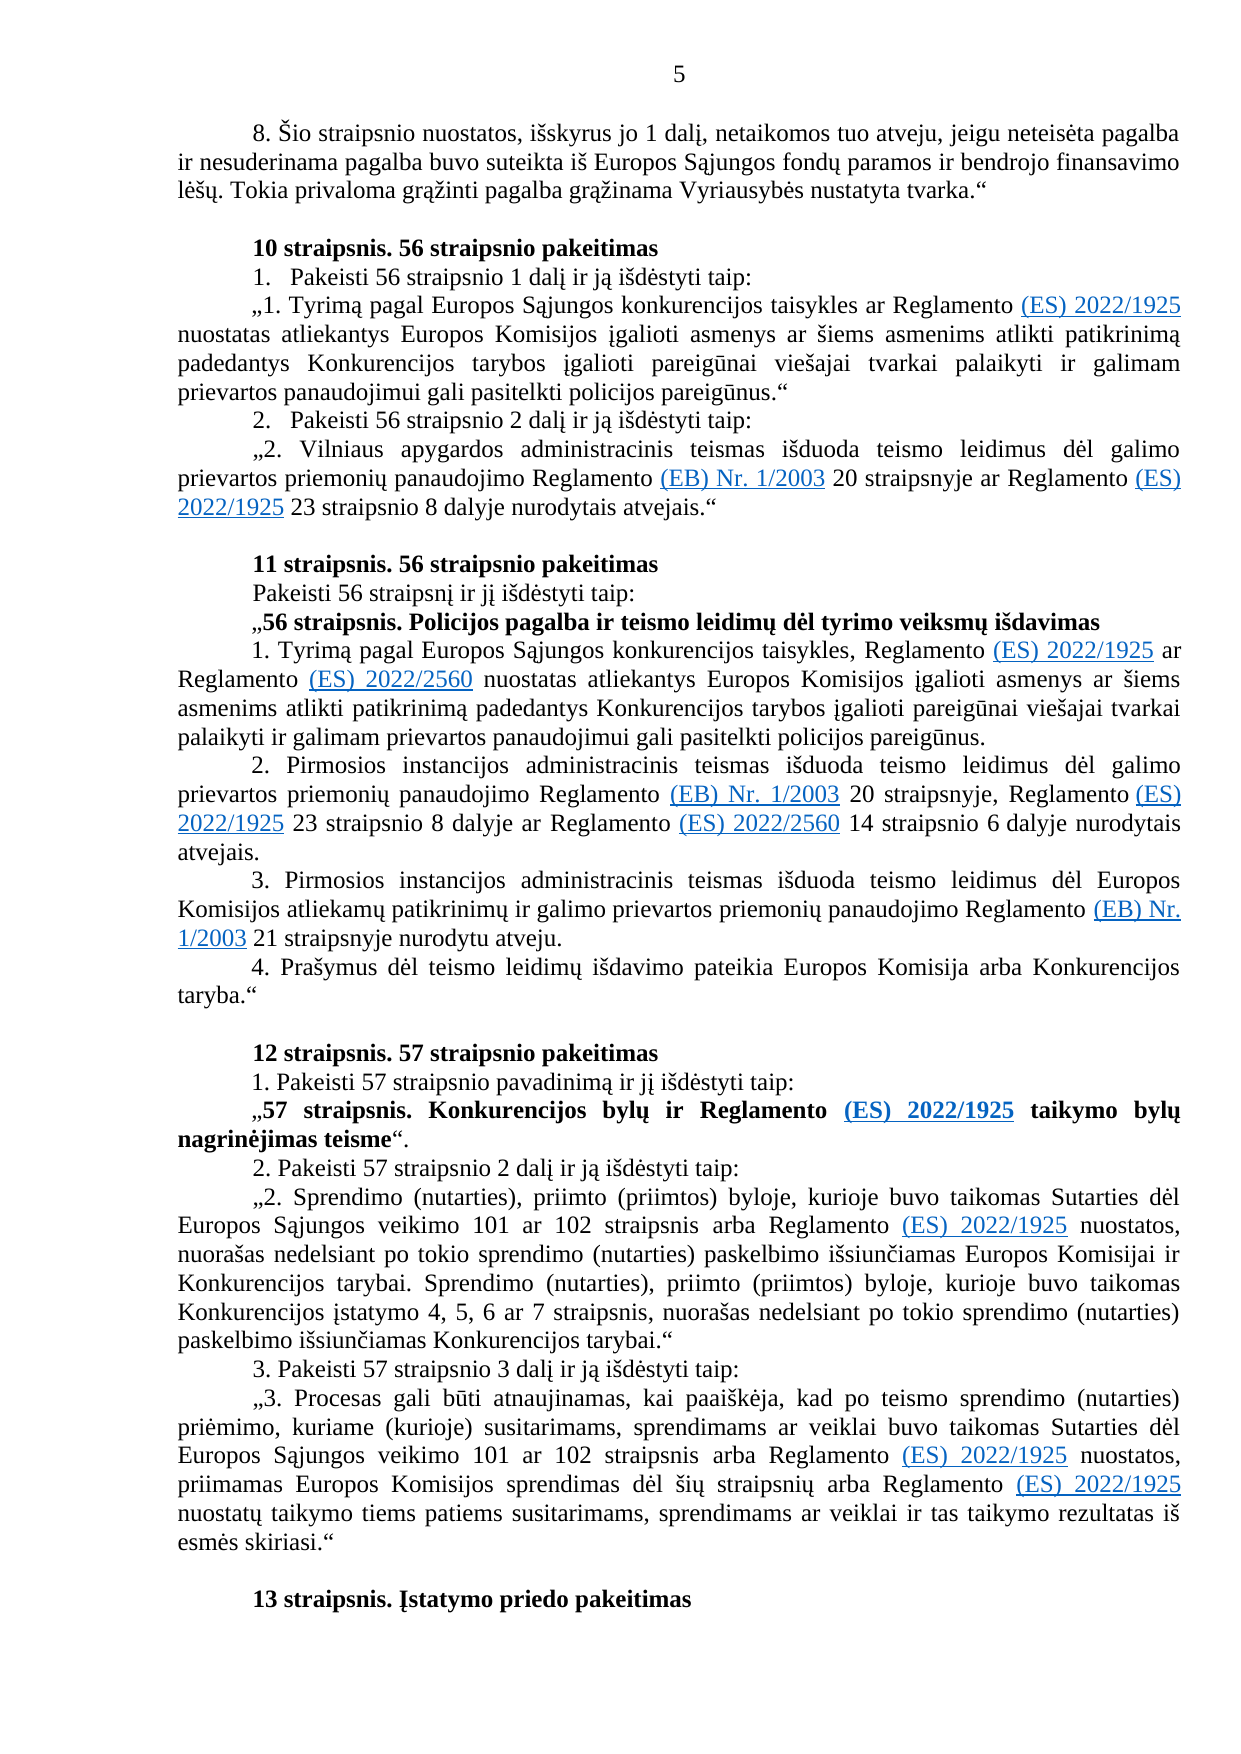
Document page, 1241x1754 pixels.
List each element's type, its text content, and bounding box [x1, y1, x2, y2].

text „2. Vilniaus apygardos administracinis teismas išduoda teismo leidimus dėl galimo prievartos priemonių panaudojimo Reglamento (EB) Nr. 1/2003 20 straipsnyje ar Reglamento (ES) 2022/1925 23 straipsnio 8 dalyje nurodytais atvejais.“ [177, 434, 1181, 521]
text 13 straipsnis. Įstatymo priedo pakeitimas [177, 1584, 1181, 1613]
text „57 straipsnis. Konkurencijos bylų ir Reglamento (ES) 2022/1925 taikymo bylų nagrinėjimas teisme“. [177, 1096, 1181, 1153]
text 1. Pakeisti 56 straipsnio 1 dalį ir ją išdėstyti taip: [252, 262, 1181, 291]
text 2. Pirmosios instancijos administracinis teismas išduoda teismo leidimus dėl galimo prievartos priemonių panaudojimo Reglamento (EB) Nr. 1/2003 20 straipsnyje, Reglamento (ES) 2022/1925 23 straipsnio 8 dalyje ar Reglamento (ES) 2022/2560 14 straipsnio 6 dalyje nurodytais atvejais. [177, 751, 1181, 866]
text 8. Šio straipsnio nuostatos, išskyrus jo 1 dalį, netaikomos tuo atveju, jeigu neteisėta pagalba ir nesuderinama pagalba buvo suteikta iš Europos Sąjungos fondų paramos ir bendrojo finansavimo lėšų. Tokia privaloma grąžinti pagalba grąžinama Vyriausybės nustatyta tvarka.“ [177, 118, 1181, 204]
text 12 straipsnis. 57 straipsnio pakeitimas [252, 1038, 1181, 1067]
text 3. Pirmosios instancijos administracinis teismas išduoda teismo leidimus dėl Europos Komisijos atliekamų patikrinimų ir galimo prievartos priemonių panaudojimo Reglamento (EB) Nr. 1/2003 21 straipsnyje nurodytu atveju. [177, 866, 1181, 952]
text „2. Sprendimo (nutarties), priimto (priimtos) byloje, kurioje buvo taikomas Sutarties dėl Europos Sąjungos veikimo 101 ar 102 straipsnis arba Reglamento (ES) 2022/1925 nuostatos, nuorašas nedelsiant po tokio sprendimo (nutarties) paskelbimo išsiunčiamas Europos Komisijai ir Konkurencijos tarybai. Sprendimo (nutarties), priimto (priimtos) byloje, kurioje buvo taikomas Konkurencijos įstatymo 4, 5, 6 ar 7 straipsnis, nuorašas nedelsiant po tokio sprendimo (nutarties) paskelbimo išsiunčiamas Konkurencijos tarybai.“ [177, 1182, 1181, 1354]
text 3. Pakeisti 57 straipsnio 3 dalį ir ją išdėstyti taip: [177, 1354, 1181, 1383]
text 2. Pakeisti 57 straipsnio 2 dalį ir ją išdėstyti taip: [177, 1153, 1181, 1182]
text 1. Tyrimą pagal Europos Sąjungos konkurencijos taisykles, Reglamento (ES) 2022/1925 ar Reglamento (ES) 2022/2560 nuostatas atliekantys Europos Komisijos įgalioti asmenys ar šiems asmenims atlikti patikrinimą padedantys Konkurencijos tarybos įgalioti pareigūnai viešajai tvarkai palaikyti ir galimam prievartos panaudojimui gali pasitelkti policijos pareigūnus. [177, 636, 1181, 751]
text „56 straipsnis. Policijos pagalba ir teismo leidimų dėl tyrimo veiksmų išdavimas [177, 607, 1181, 636]
text „1. Tyrimą pagal Europos Sąjungos konkurencijos taisykles ar Reglamento (ES) 2022/1925 nuostatas atliekantys Europos Komisijos įgalioti asmenys ar šiems asmenims atlikti patikrinimą padedantys Konkurencijos tarybos įgalioti pareigūnai viešajai tvarkai palaikyti ir galimam prievartos panaudojimui gali pasitelkti policijos pareigūnus.“ [177, 291, 1181, 406]
text 4. Prašymus dėl teismo leidimų išdavimo pateikia Europos Komisija arba Konkurencijos taryba.“ [177, 952, 1181, 1009]
text 2. Pakeisti 56 straipsnio 2 dalį ir ją išdėstyti taip: [252, 406, 1181, 434]
text 11 straipsnis. 56 straipsnio pakeitimas [177, 549, 1181, 578]
text 10 straipsnis. 56 straipsnio pakeitimas [177, 233, 1181, 262]
text Pakeisti 56 straipsnį ir jį išdėstyti taip: [177, 578, 1181, 607]
text „3. Procesas gali būti atnaujinamas, kai paaiškėja, kad po teismo sprendimo (nutarties) priėmimo, kuriame (kurioje) susitarimams, sprendimams ar veiklai buvo taikomas Sutarties dėl Europos Sąjungos veikimo 101 ar 102 straipsnis arba Reglamento (ES) 2022/1925 nuostatos, priimamas Europos Komisijos sprendimas dėl šių straipsnių arba Reglamento (ES) 2022/1925 nuostatų taikymo tiems patiems susitarimams, sprendimams ar veiklai ir tas taikymo rezultatas iš esmės skiriasi.“ [177, 1383, 1181, 1556]
text 1. Pakeisti 57 straipsnio pavadinimą ir jį išdėstyti taip: [177, 1067, 1181, 1096]
